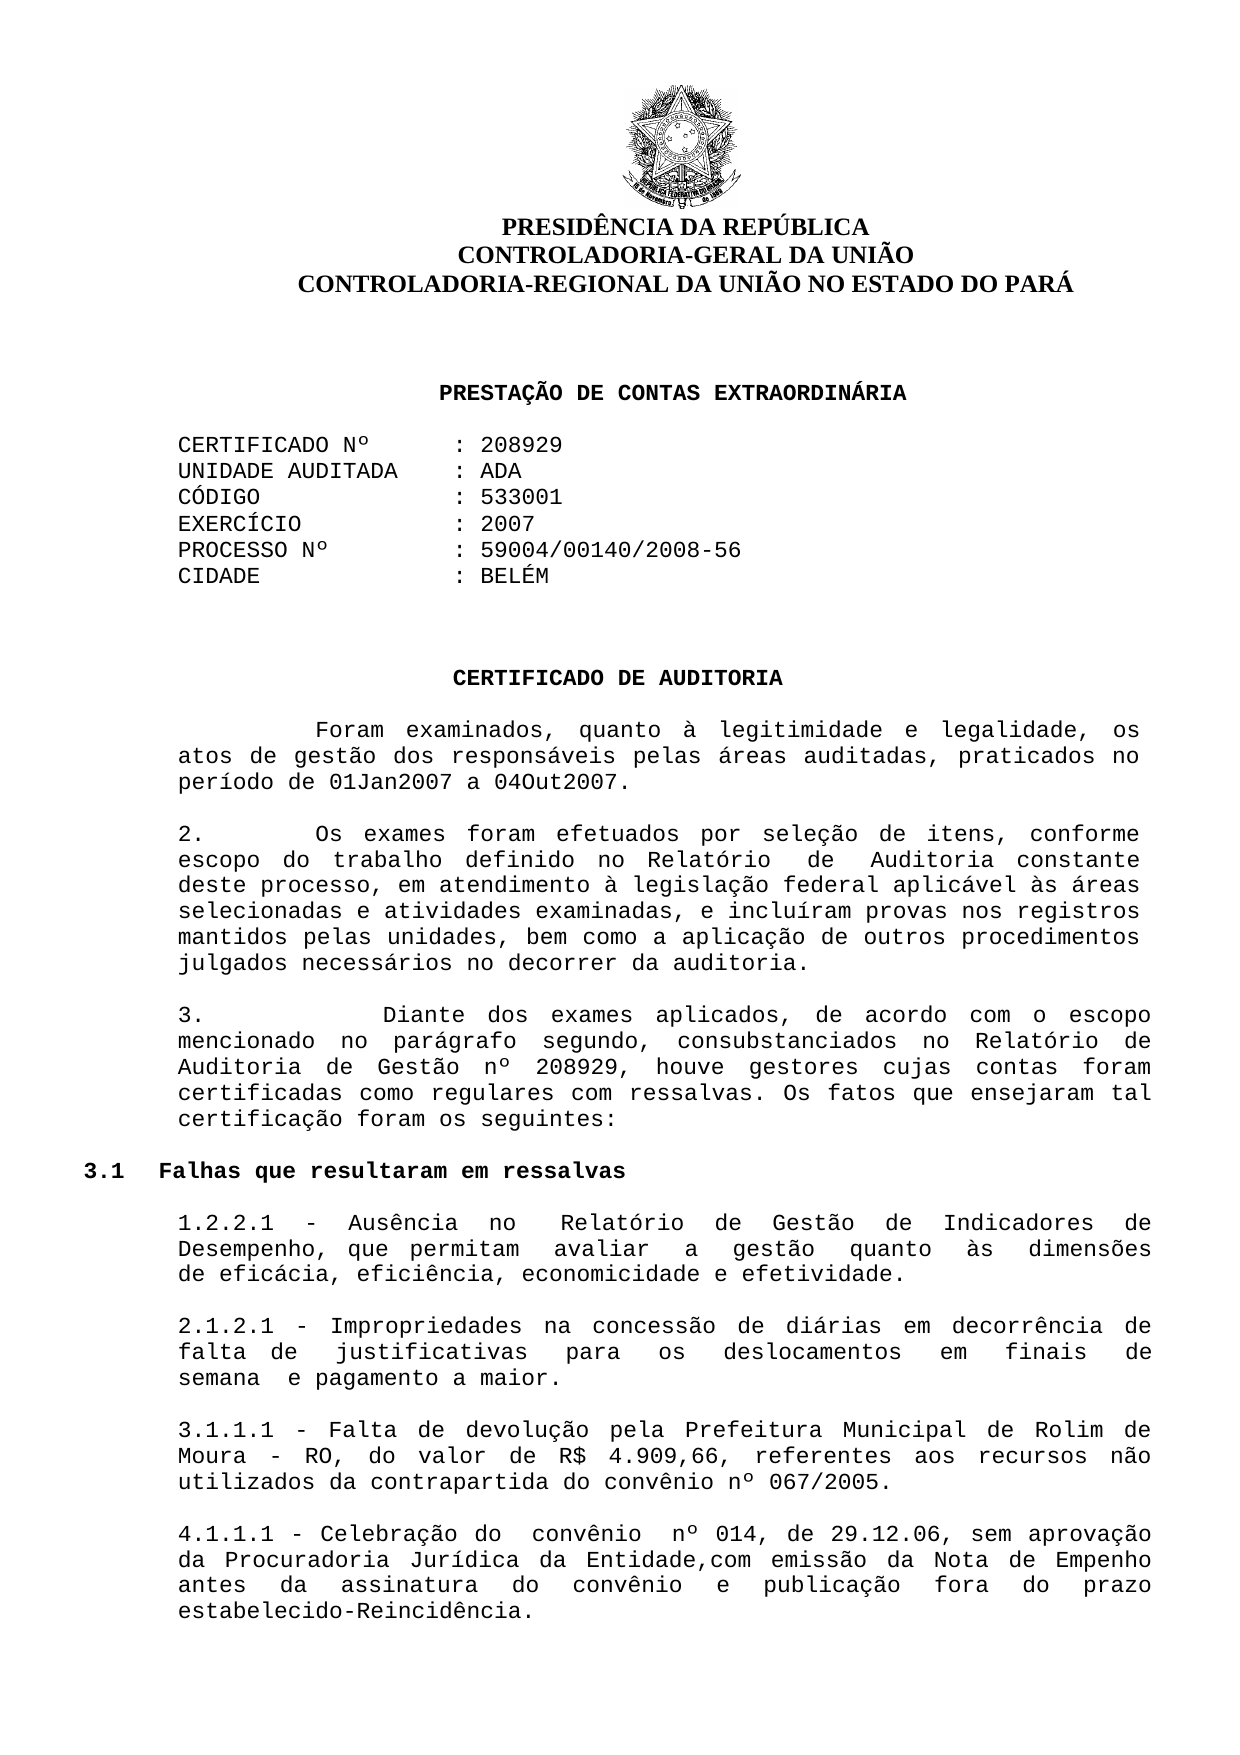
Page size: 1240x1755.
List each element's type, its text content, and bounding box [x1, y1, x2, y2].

text 2.1.2.1 - Impropriedades na concessão de diárias em decorrência de falta de justificativas para os deslocamentos em finais de semana e pagamento a maior. [178, 1314, 1152, 1392]
list Falhas que resultaram em ressalvas [83, 1159, 1179, 1185]
list Os exames foram efetuados por seleção de itens, conforme escopo do trabalho definido no Relatório de Auditoria constante deste processo, em atendimento à legislação federal aplicável às áreas selecionadas e atividades examinadas, e incluíram provas nos registros mantidos pelas unidades, bem como a aplicação de outros procedimentos julgados necessários no decorrer da auditoria. [178, 822, 1140, 978]
text PROCESSO Nº : 59004/00140/2008-56 [178, 537, 1179, 563]
text CIDADE : BELÉM [178, 563, 1179, 589]
subtitle CERTIFICADO DE AUDITORIA [453, 666, 1179, 692]
text EXERCÍCIO : 2007 [178, 511, 1179, 537]
text CERTIFICADO Nº : 208929 UNIDADE AUDITADA : ADA CÓDIGO : 533001 [178, 433, 563, 511]
text Foram examinados, quanto à legitimidade e legalidade, os atos de gestão dos responsáveis pelas áreas auditadas, praticados no período de 01Jan2007 a 04Out2007. [178, 718, 1140, 796]
text PRESIDÊNCIA DA REPÚBLICA CONTROLADORIA-GERAL DA UNIÃO [457, 212, 914, 269]
subtitle PRESTAÇÃO DE CONTAS EXTRAORDINÁRIA [260, 381, 1085, 407]
text CONTROLADORIA-REGIONAL DA UNIÃO NO ESTADO DO PARÁ [286, 269, 1085, 298]
text 4.1.1.1 - Celebração do convênio nº 014, de 29.12.06, sem aprovação da Procuradoria Jurídica da Entidade,com emissão da Nota de Empenho antes da assinatura do convênio e publicação fora do prazo estabelecido-Reincidência. [178, 1522, 1152, 1626]
text 1.2.2.1 - Ausência no Relatório de Gestão de Indicadores de Desempenho, que permitam avaliar a gestão quanto às dimensões de eficácia, eficiência, economicidade e efetividade. [178, 1211, 1152, 1289]
list Diante dos exames aplicados, de acordo com o escopo mencionado no parágrafo segundo, consubstanciados no Relatório de Auditoria de Gestão nº 208929, houve gestores cujas contas foram certificadas como regulares com ressalvas. Os fatos que ensejaram tal certificação foram os seguintes: [178, 1003, 1152, 1133]
text 3.1.1.1 - Falta de devolução pela Prefeitura Municipal de Rolim de Moura - RO, do valor de R$ 4.909,66, referentes aos recursos não utilizados da contrapartida do convênio nº 067/2005. [178, 1418, 1152, 1496]
